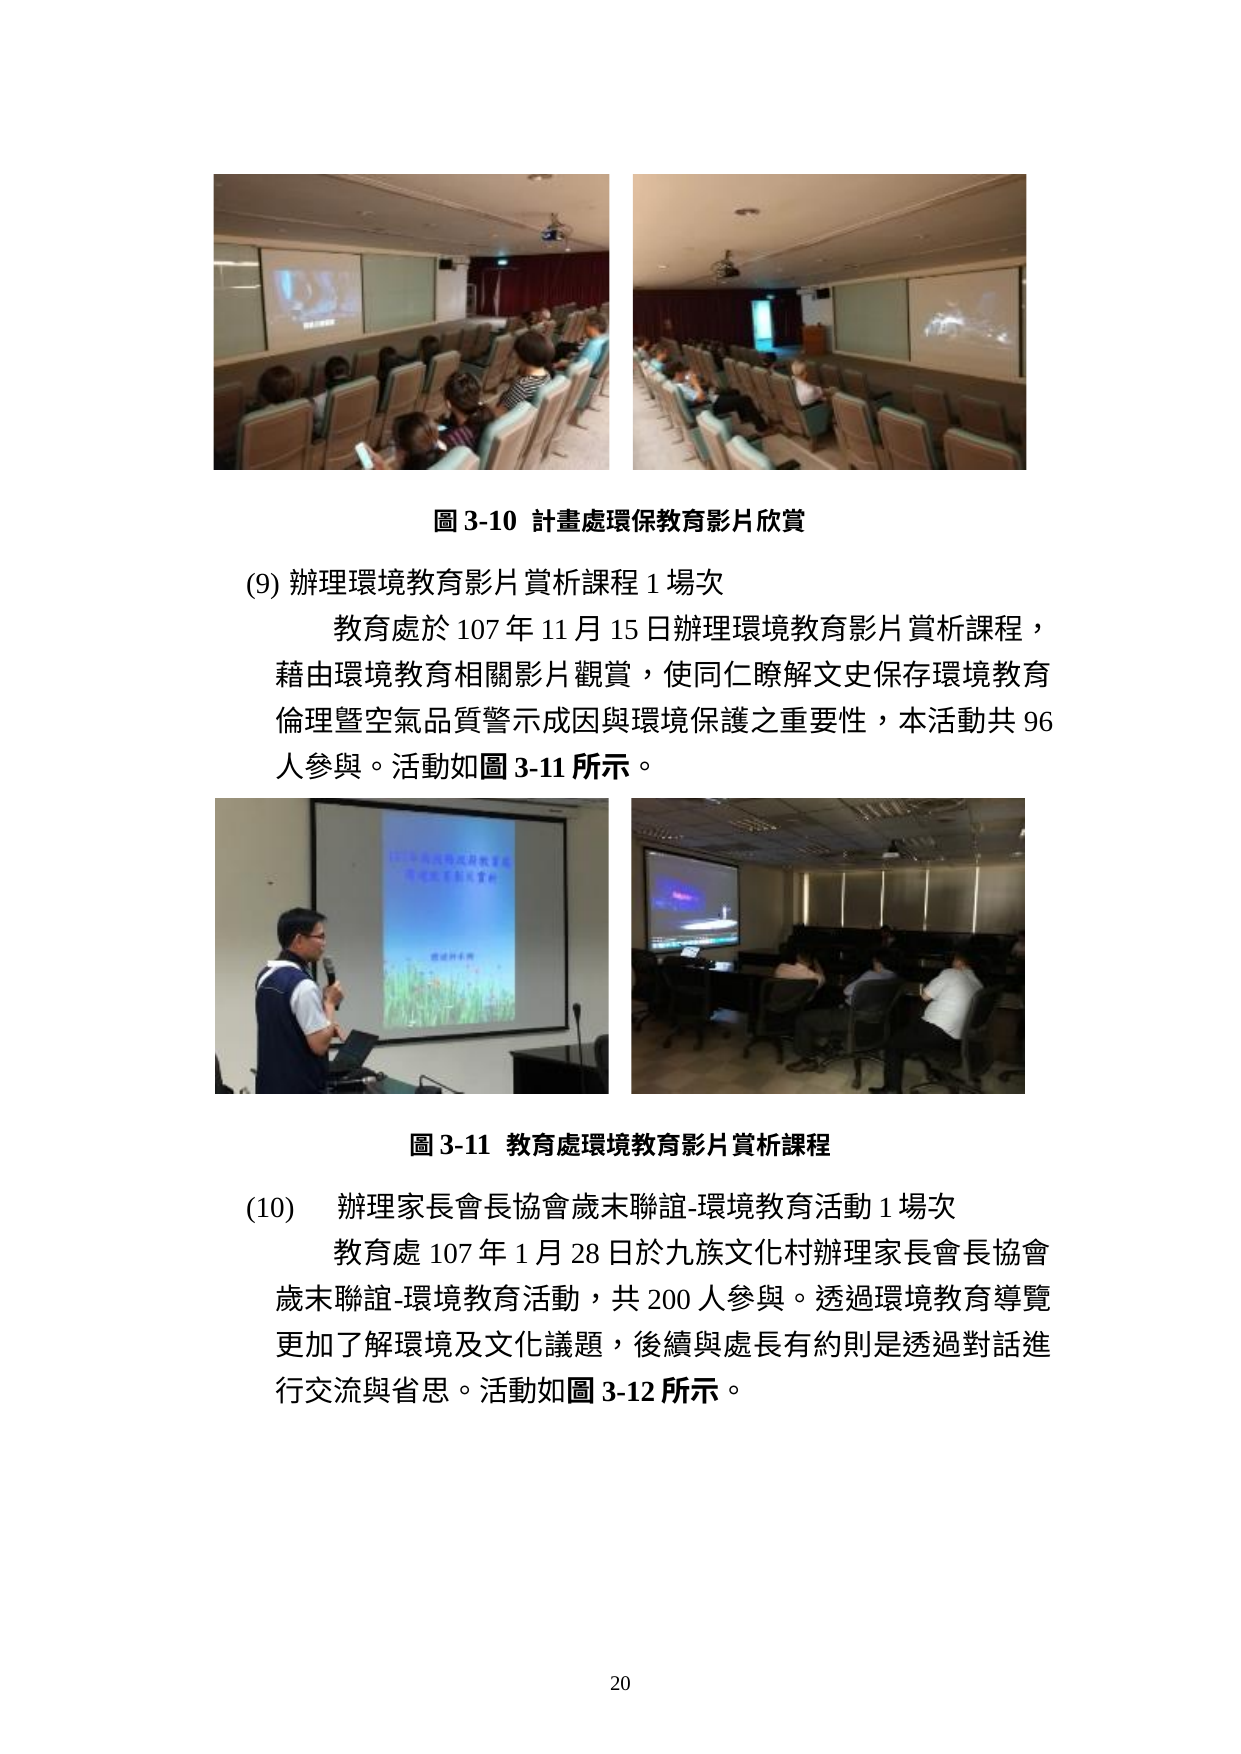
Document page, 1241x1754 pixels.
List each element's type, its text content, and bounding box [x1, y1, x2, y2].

picture [631, 798, 1025, 1094]
picture [215, 798, 609, 1094]
table_header [202, 163, 622, 481]
table_header [204, 786, 620, 1105]
text 圖3-10 計畫處環保教育影片欣賞 [187, 501, 1053, 537]
picture [632, 174, 1027, 470]
picture [213, 174, 610, 470]
text 教育處107年1月28日於九族文化村辦理家長會長協會歲末聯誼-環境教育活動，共200人參與。透過環境教育導覽更加了解環境及文化議題，後續與處長有約則是透過對話進行交流與省思。活動如圖3-12所示。 [275, 1227, 1053, 1410]
text 圖3-11 教育處環境教育影片賞析課程 [187, 1125, 1053, 1161]
list 辦理家長會長協會歲末聯誼-環境教育活動1場次 [246, 1181, 1053, 1227]
list 辦理環境教育影片賞析課程1場次 [246, 557, 1053, 603]
text 教育處於107年11月15日辦理環境教育影片賞析課程，藉由環境教育相關影片觀賞，使同仁瞭解文史保存環境教育倫理曁空氣品質警示成因與環境保護之重要性，本活動共96人參與。活動如圖3-11所示。 [275, 603, 1053, 786]
table_header [622, 163, 1038, 481]
table_header [620, 786, 1036, 1105]
